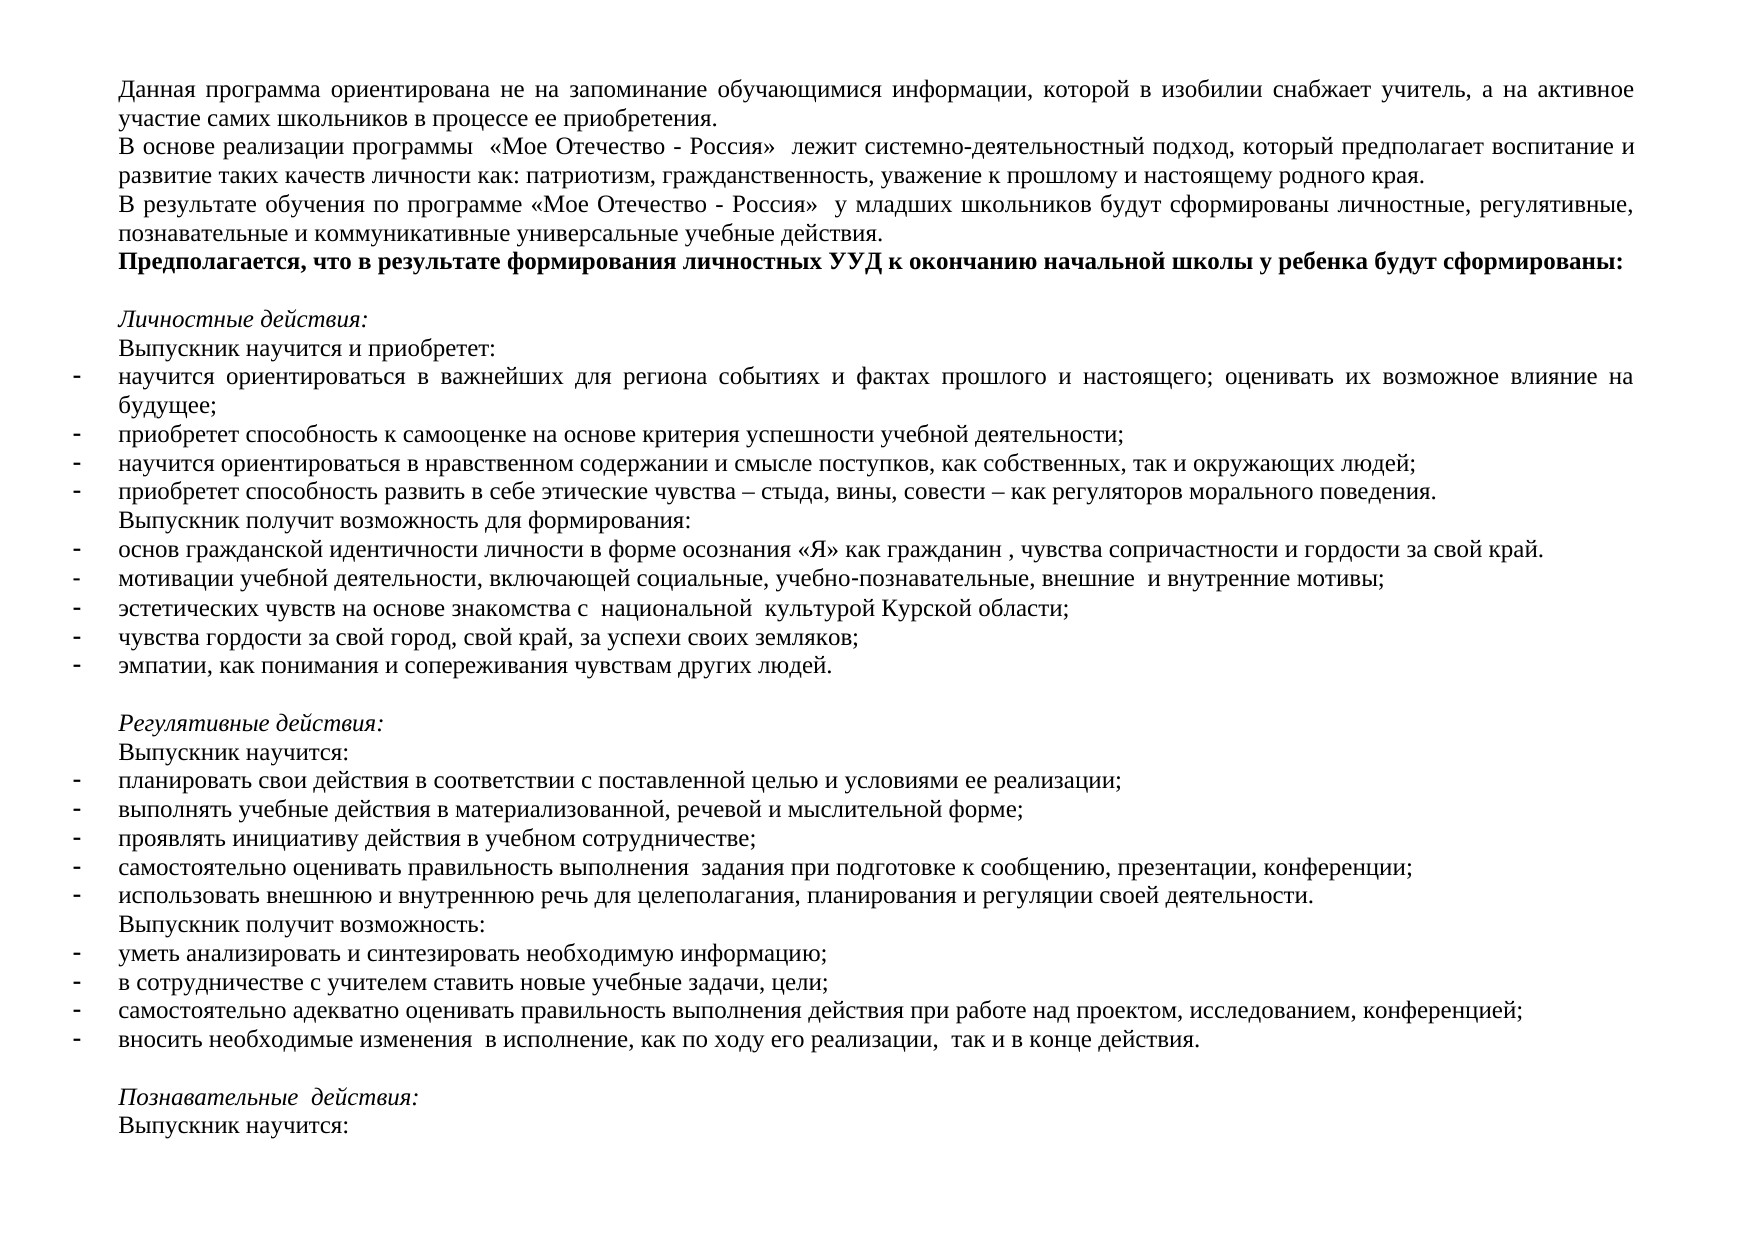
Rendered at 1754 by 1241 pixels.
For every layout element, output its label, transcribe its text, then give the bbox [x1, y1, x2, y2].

text В основе реализации программы «Мое Отечество - Россия» лежит системно-деятельностный подход, который предполагает воспитание и развитие таких качеств личности как: патриотизм, гражданственность, уважение к прошлому и настоящему родного края. [118, 131, 1636, 189]
text В результате обучения по программе «Мое Отечество - Россия» у младших школьников будут сформированы личностные, регулятивные, познавательные и коммуникативные универсальные учебные действия. [118, 189, 1636, 246]
list научится ориентироваться в важнейших для региона событиях и фактах прошлого и настоящего; оценивать их возможное влияние на будущее; [73, 361, 1636, 419]
text Предполагается, что в результате формирования личностных УУД к окончанию начальной школы у ребенка будут сформированы: [118, 246, 1636, 275]
list проявлять инициативу действия в учебном сотрудничестве; [73, 823, 1636, 852]
text Выпускник получит возможность для формирования: [118, 505, 1636, 534]
list эмпатии, как понимания и сопереживания чувствам других людей. [73, 651, 1636, 679]
list планировать свои действия в соответствии с поставленной целью и условиями ее реализации; [73, 766, 1636, 794]
text Выпускник получит возможность: [118, 909, 1636, 938]
text Выпускник научится и приобретет: [118, 333, 1636, 361]
text Данная программа ориентирована не на запоминание обучающимися информации, которой в изобилии снабжает учитель, а на активное участие самих школьников в процессе ее приобретения. [118, 74, 1636, 131]
text Выпускник научится: [118, 737, 1636, 766]
text Регулятивные действия: [118, 708, 1636, 737]
text Познавательные действия: [118, 1082, 1636, 1111]
list выполнять учебные действия в материализованной, речевой и мыслительной форме; [73, 794, 1636, 823]
list эстетических чувств на основе знакомства с национальной культурой Курской области; [73, 593, 1636, 622]
text Личностные действия: [118, 304, 1636, 333]
list мотивации учебной деятельности, включающей социальные, учебно‐познавательные, внешние и внутренние мотивы; [73, 563, 1636, 593]
list в сотрудничестве с учителем ставить новые учебные задачи, цели; [73, 967, 1636, 996]
list основ гражданской идентичности личности в форме осознания «Я» как гражданин , чувства сопричастности и гордости за свой край. [73, 534, 1636, 563]
list вносить необходимые изменения в исполнение, как по ходу его реализации, так и в конце действия. [73, 1024, 1636, 1053]
list приобретет способность развить в себе этические чувства – стыда, вины, совести – как регуляторов морального поведения. [73, 476, 1636, 505]
list использовать внешнюю и внутреннюю речь для целеполагания, планирования и регуляции своей деятельности. [73, 881, 1636, 909]
list научится ориентироваться в нравственном содержании и смысле поступков, как собственных, так и окружающих людей; [73, 448, 1636, 476]
list уметь анализировать и синтезировать необходимую информацию; [73, 938, 1636, 967]
list чувства гордости за свой город, свой край, за успехи своих земляков; [73, 622, 1636, 651]
text Выпускник научится: [118, 1111, 1636, 1139]
list приобретет способность к самооценке на основе критерия успешности учебной деятельности; [73, 419, 1636, 448]
list самостоятельно оценивать правильность выполнения задания при подготовке к сообщению, презентации, конференции; [73, 852, 1636, 881]
list самостоятельно адекватно оценивать правильность выполнения действия при работе над проектом, исследованием, конференцией; [73, 996, 1636, 1024]
